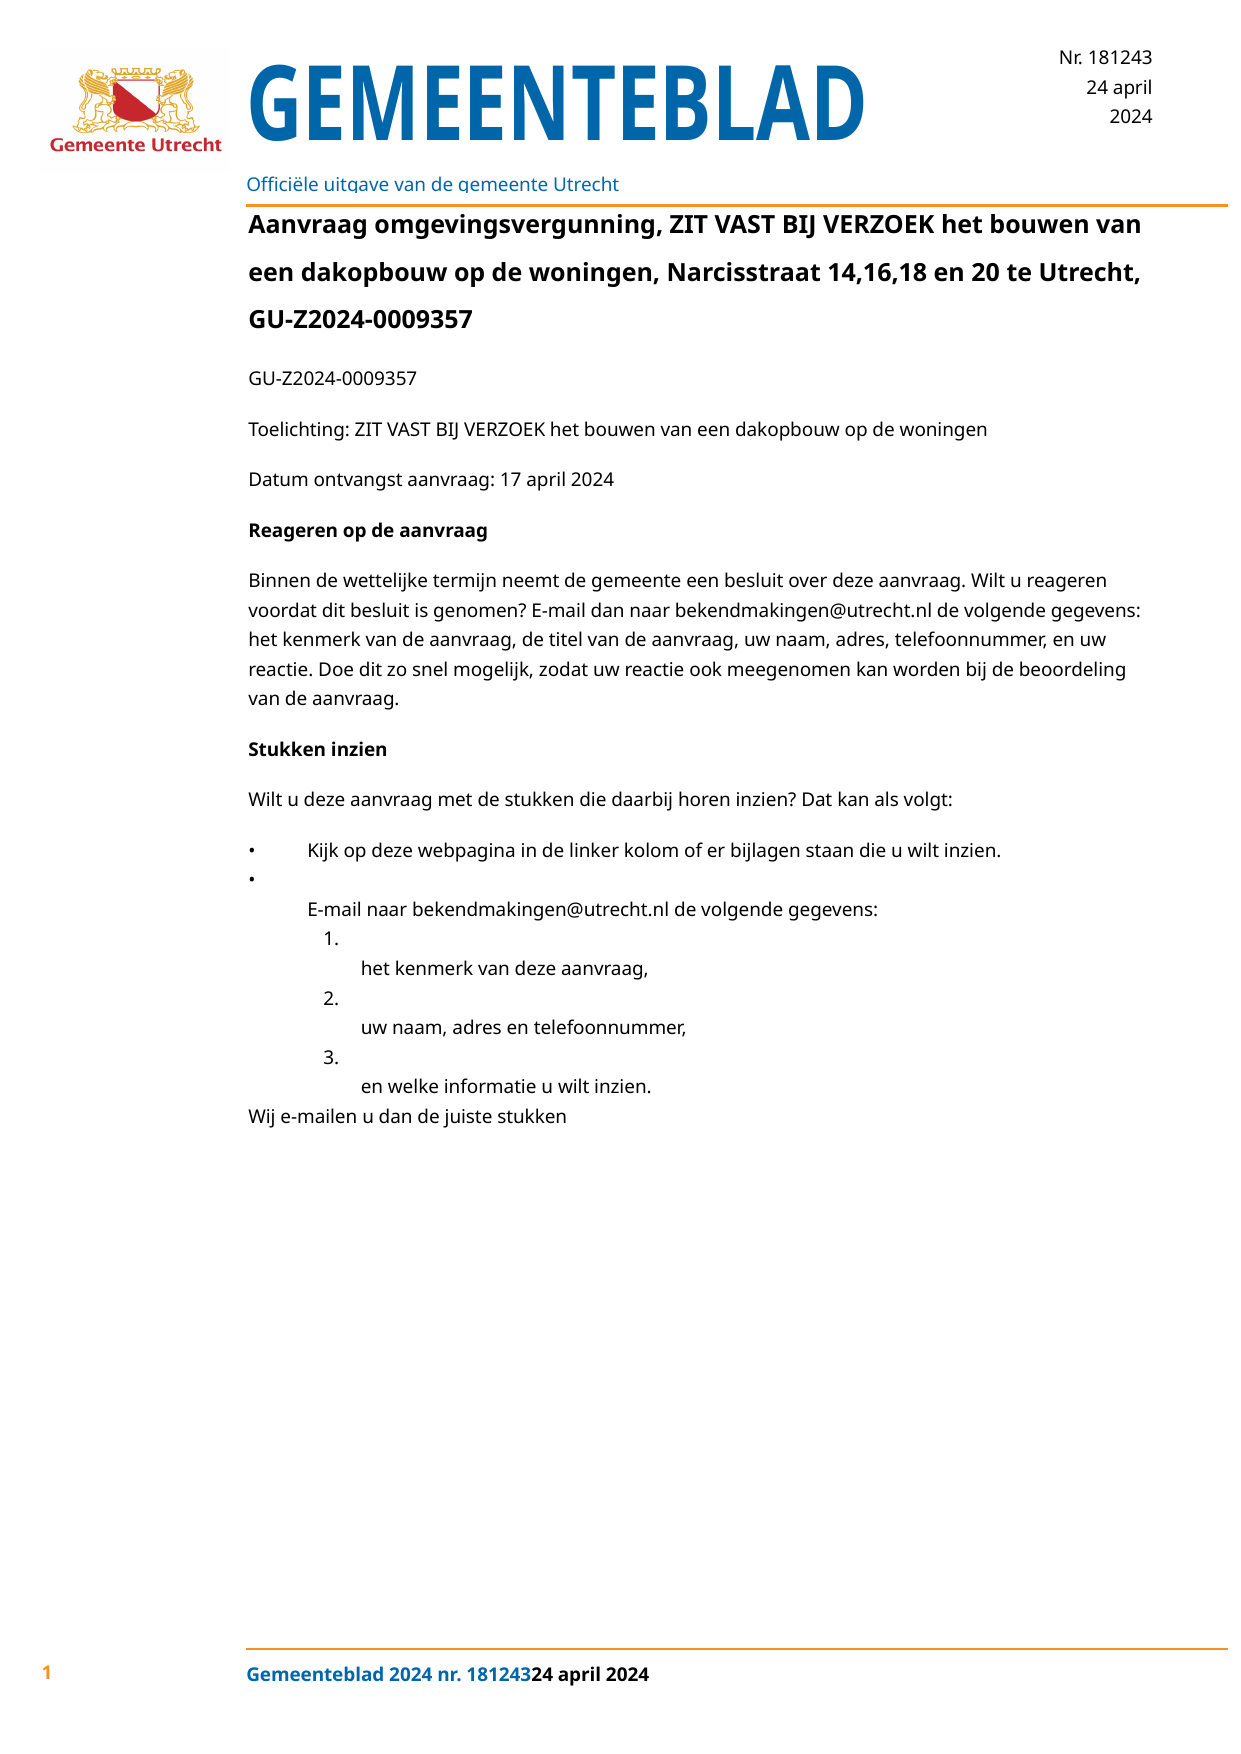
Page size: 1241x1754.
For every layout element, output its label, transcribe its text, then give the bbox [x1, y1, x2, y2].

text Binnen de wettelijke termijn neemt de gemeente een besluit over deze aanvraag. Wilt u reageren voordat dit besluit is genomen? E-mail dan naar bekendmakingen@utrecht.nl de volgende gegevens: het kenmerk van de aanvraag, de titel van de aanvraag, uw naam, adres, telefoonnummer, en uw reactie. Doe dit zo snel mogelijk, zodat uw reactie ook meegenomen kan worden bij de beoordeling van de aanvraag. [248, 567, 1152, 711]
list E-mail naar bekendmakingen@utrecht.nl de volgende gegevens: [248, 896, 1152, 922]
text Reageren op de aanvraag [248, 517, 1152, 542]
list Kijk op deze webpagina in de linker kolom of er bijlagen staan die u wilt inzien. [248, 837, 1152, 862]
text Datum ontvangst aanvraag: 17 april 2024 [248, 466, 1152, 492]
list en welke informatie u wilt inzien. [323, 1073, 1152, 1099]
text Stukken inzien [248, 736, 1152, 762]
list uw naam, adres en telefoonnummer, [323, 1014, 1152, 1040]
text Aanvraag omgevingsvergunning, ZIT VAST BIJ VERZOEK het bouwen van een dakopbouw op de woningen, Narcisstraat 14,16,18 en 20 te Utrecht, GU-Z2024-0009357 [248, 207, 1152, 336]
text Wilt u deze aanvraag met de stukken die daarbij horen inzien? Dat kan als volgt: [248, 786, 1152, 812]
text Wij e-mailen u dan de juiste stukken [248, 1103, 1152, 1129]
list het kenmerk van deze aanvraag, [323, 955, 1152, 981]
picture [41, 47, 231, 172]
text GU-Z2024-0009357 [248, 366, 1152, 391]
text Toelichting: ZIT VAST BIJ VERZOEK het bouwen van een dakopbouw op de woningen [248, 416, 1152, 442]
